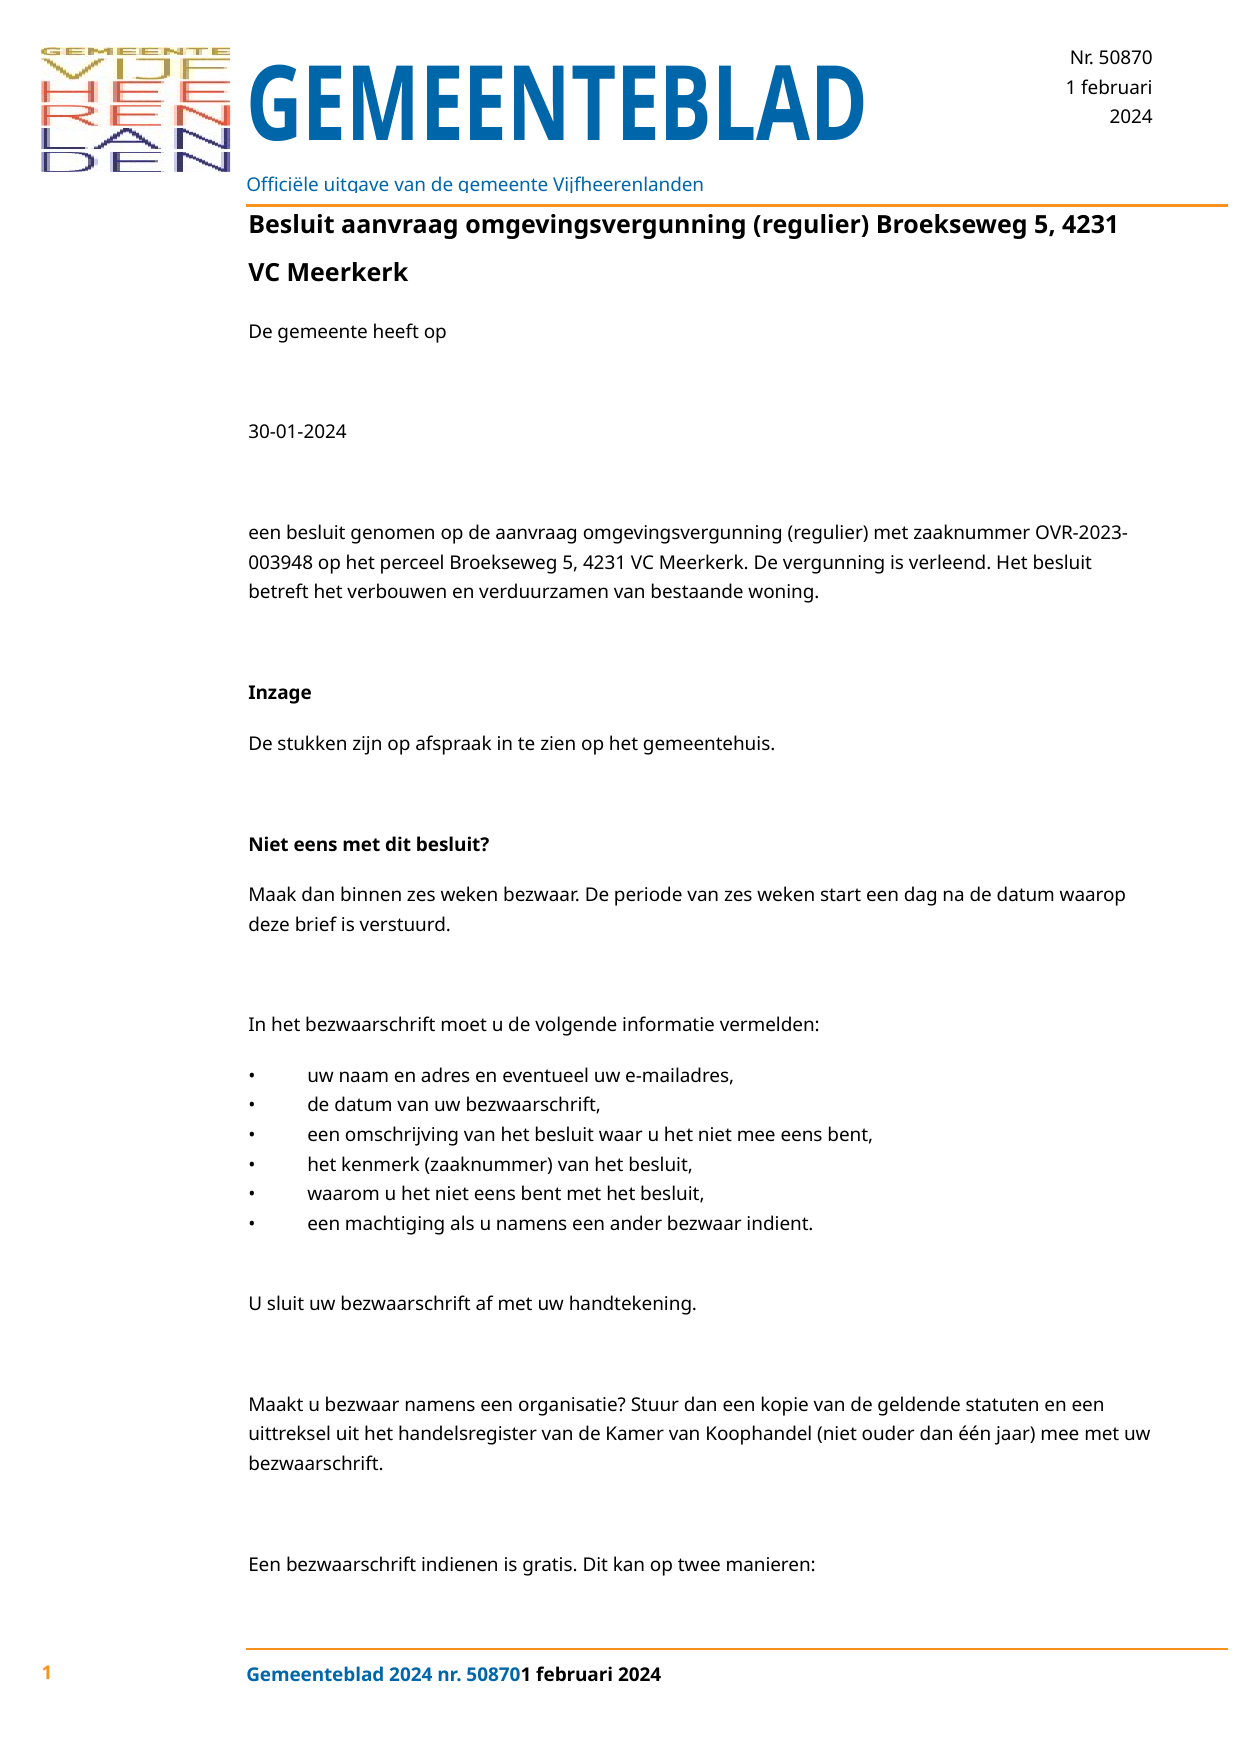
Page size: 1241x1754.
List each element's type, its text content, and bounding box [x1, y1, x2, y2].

text Inzage [248, 679, 1152, 705]
list het kenmerk (zaaknummer) van het besluit, [248, 1151, 1152, 1177]
text De gemeente heeft op [248, 318, 1152, 344]
text 30-01-2024 [248, 419, 1152, 444]
list een machtiging als u namens een ander bezwaar indient. [248, 1210, 1152, 1236]
list de datum van uw bezwaarschrift, [248, 1092, 1152, 1117]
text Besluit aanvraag omgevingsvergunning (regulier) Broekseweg 5, 4231 VC Meerkerk [248, 207, 1152, 288]
text Niet eens met dit besluit? [248, 831, 1152, 857]
text een besluit genomen op de aanvraag omgevingsvergunning (regulier) met zaaknummer OVR-2023-003948 op het perceel Broekseweg 5, 4231 VC Meerkerk. De vergunning is verleend. Het besluit betreft het verbouwen en verduurzamen van bestaande woning. [248, 519, 1152, 604]
text In het bezwaarschrift moet u de volgende informatie vermelden: [248, 1012, 1152, 1037]
text U sluit uw bezwaarschrift af met uw handtekening. [248, 1290, 1152, 1316]
text Een bezwaarschrift indienen is gratis. Dit kan op twee manieren: [248, 1551, 1152, 1577]
text De stukken zijn op afspraak in te zien op het gemeentehuis. [248, 730, 1152, 756]
text Maak dan binnen zes weken bezwaar. De periode van zes weken start een dag na de datum waarop deze brief is verstuurd. [248, 881, 1152, 937]
list waarom u het niet eens bent met het besluit, [248, 1180, 1152, 1206]
picture [41, 47, 231, 172]
list uw naam en adres en eventueel uw e-mailadres, [248, 1062, 1152, 1088]
text Maakt u bezwaar namens een organisatie? Stuur dan een kopie van de geldende statuten en een uittreksel uit het handelsregister van de Kamer van Koophandel (niet ouder dan één jaar) mee met uw bezwaarschrift. [248, 1391, 1152, 1476]
list een omschrijving van het besluit waar u het niet mee eens bent, [248, 1121, 1152, 1147]
